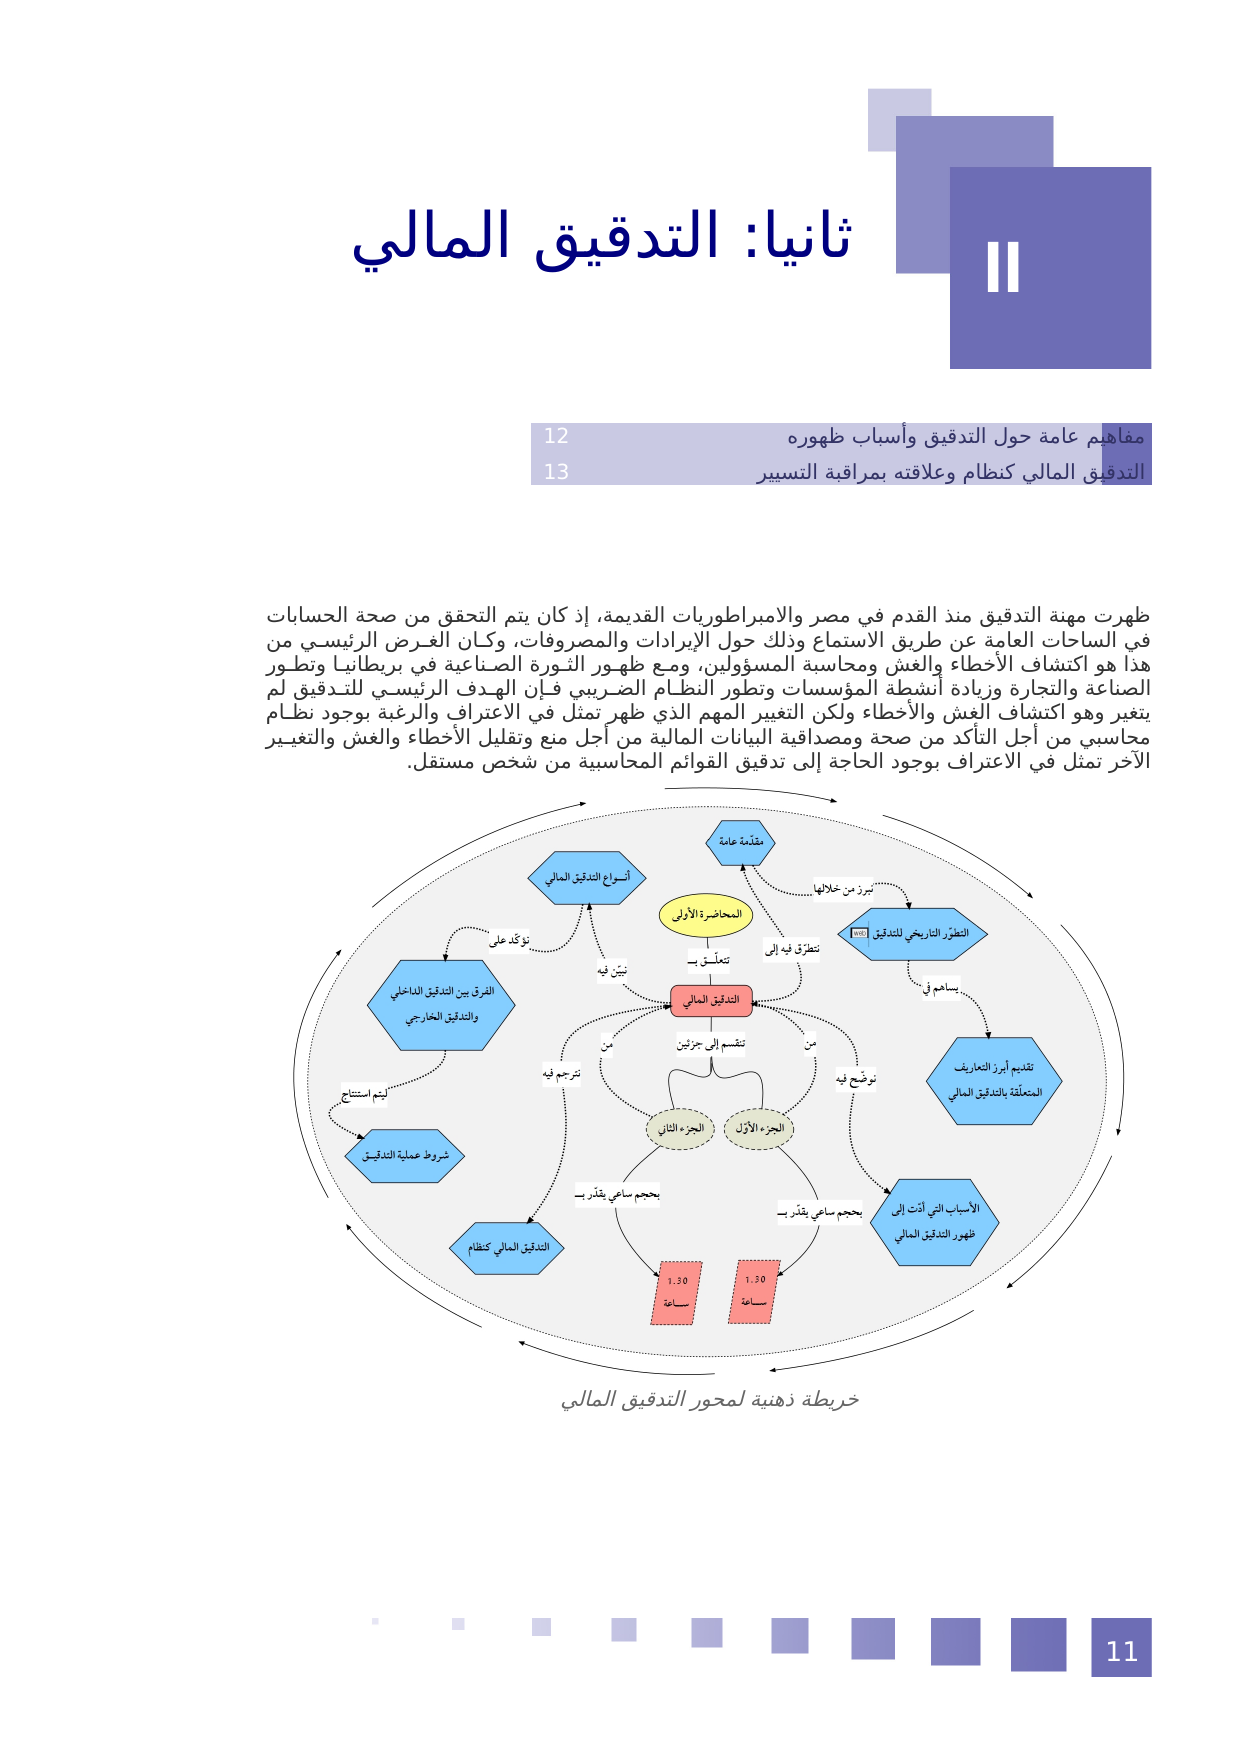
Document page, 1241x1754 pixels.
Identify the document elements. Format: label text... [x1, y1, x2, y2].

title التدقيق المالي كنظام وعلاقته بمراقبة التسيير 13 [543, 460, 1146, 484]
title II-ثانيا: التدقيق المالي [213, 199, 856, 272]
picture [177, 1618, 1152, 1677]
title خريطة ذهنية لمحور التدقيق المالي [266, 1387, 1152, 1411]
title مفاهيم عامة حول التدقيق وأسباب ظهوره 12 [543, 424, 1146, 448]
picture [351, 88, 1152, 603]
text II [903, 227, 1104, 308]
text ظهرت مهنة التدقيق منذ القدم في مصر والامبراطوريات القديمة، إذ كان يتم التحقق من صحة الحسابات في الساحات العامة عن طريق الاستماع وذلك حول الإيرادات والمصروفات، وكان الغرض الرئيسي من هذا هو اكتشاف الأخطاء والغش ومحاسبة المسؤولين، ومع ظهور الثورة الصناعية في بريطانيا وتطور الصناعة والتجارة وزيادة أنشطة المؤسسات وتطور النظام الضريبي فإن الهدف الرئيسي للتدقيق لم يتغير وهو اكتشاف الغش والأخطاء ولكن التغيير المهم الذي ظهر تمثل في الاعتراف والرغبة بوجود نظام محاسبي من أجل التأكد من صحة ومصداقية البيانات المالية من أجل منع وتقليل الأخطاء والغش والتغيير الآخر تمثل في الاعتراف بوجود الحاجة إلى تدقيق القوائم المحاسبية من شخص مستقل. [266, 603, 1152, 773]
picture [281, 773, 1152, 1387]
